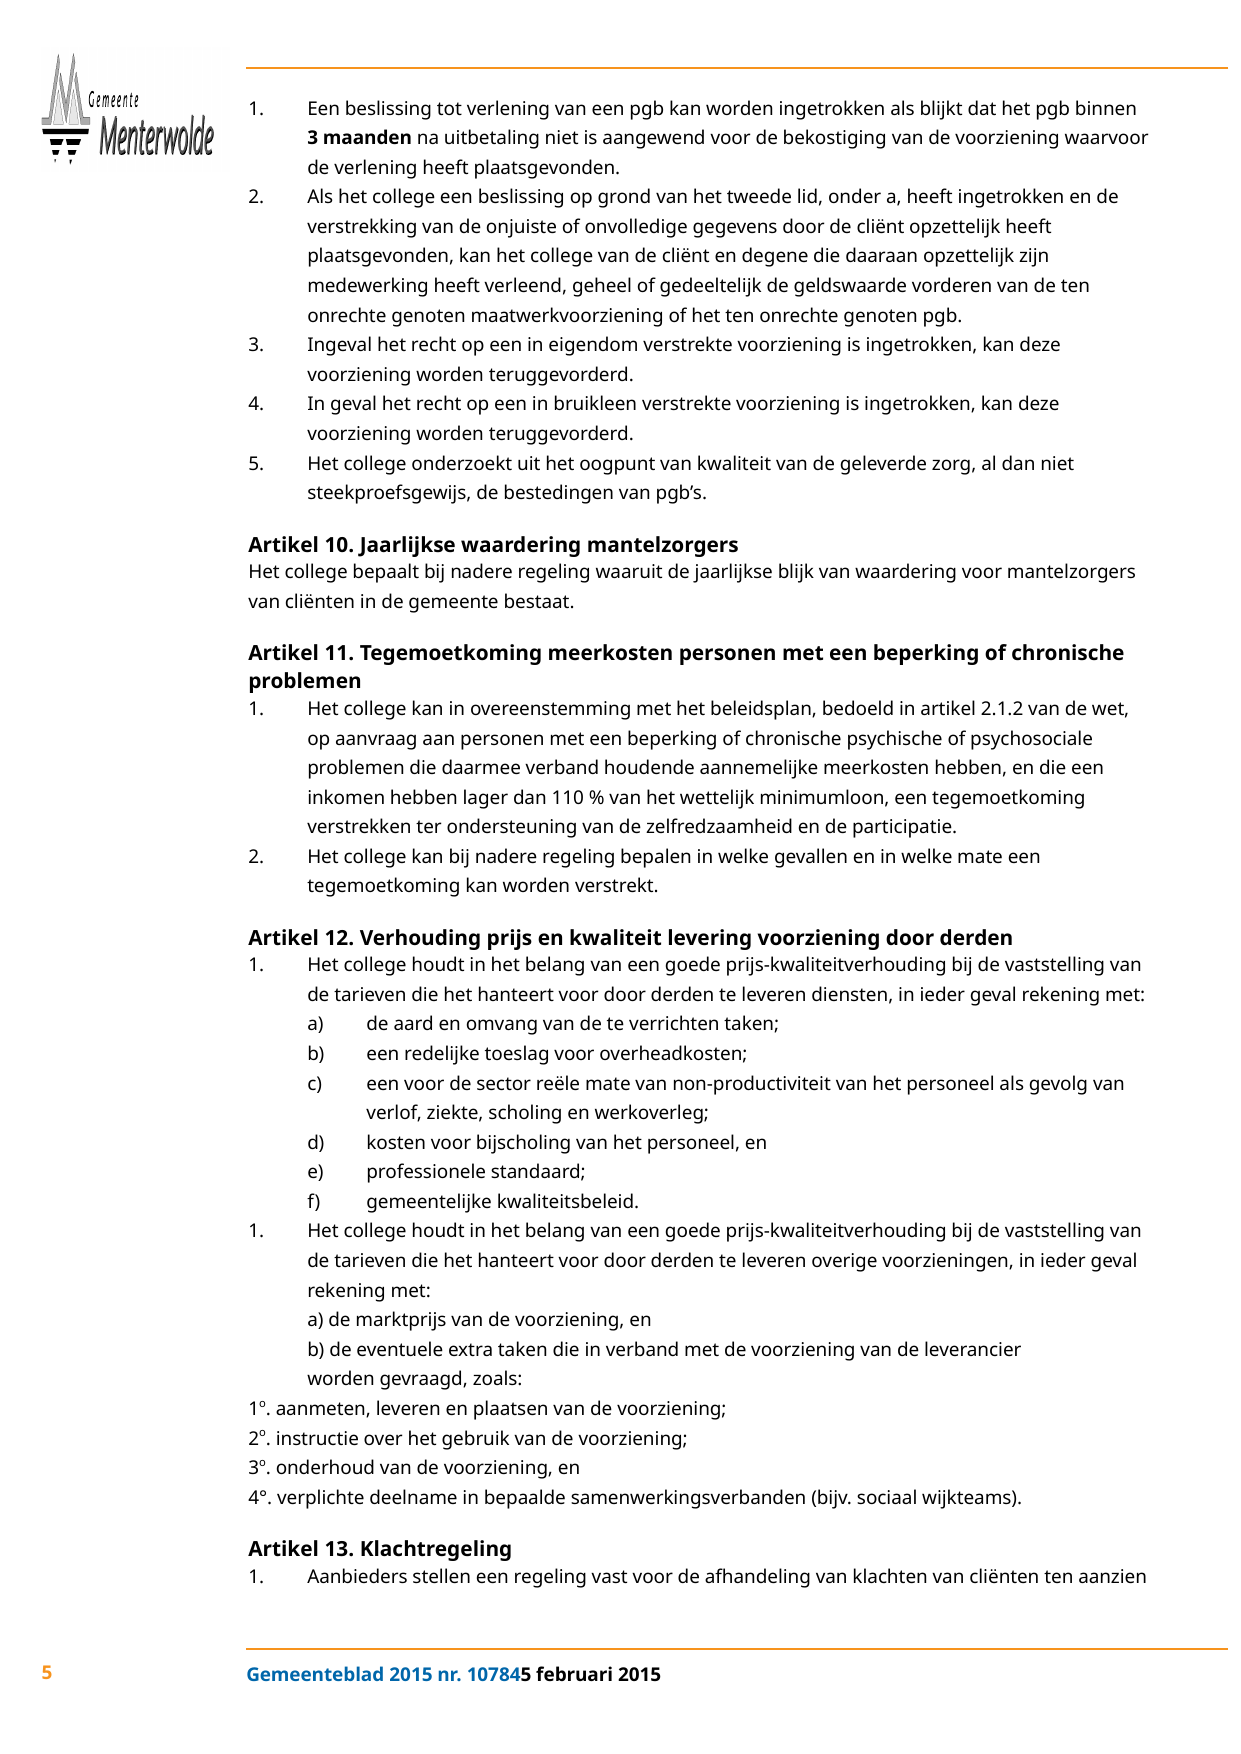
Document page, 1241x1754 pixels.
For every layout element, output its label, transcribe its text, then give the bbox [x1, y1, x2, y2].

list Aanbieders stellen een regeling vast voor de afhandeling van klachten van cliënten ten aanzien [248, 1563, 1152, 1588]
text Artikel 12. Verhouding prijs en kwaliteit levering voorziening door derden [248, 923, 1152, 951]
list Het college onderzoekt uit het oogpunt van kwaliteit van de geleverde zorg, al dan niet steekproefsgewijs, de bestedingen van pgb’s. [248, 450, 1152, 505]
list worden gevraagd, zoals: [248, 1366, 1152, 1391]
list Een beslissing tot verlening van een pgb kan worden ingetrokken als blijkt dat het pgb binnen 3 maanden na uitbetaling niet is aangewend voor de bekostiging van de voorziening waarvoor de verlening heeft plaatsgevonden. [248, 95, 1152, 180]
list professionele standaard; [307, 1158, 1152, 1184]
list Het college houdt in het belang van een goede prijs-kwaliteitverhouding bij de vaststelling van de tarieven die het hanteert voor door derden te leveren diensten, in ieder geval rekening met: [248, 951, 1152, 1007]
text 1o. aanmeten, leveren en plaatsen van de voorziening; [248, 1395, 1152, 1421]
list In geval het recht op een in bruikleen verstrekte voorziening is ingetrokken, kan deze voorziening worden teruggevorderd. [248, 391, 1152, 446]
list Het college kan in overeenstemming met het beleidsplan, bedoeld in artikel 2.1.2 van de wet, op aanvraag aan personen met een beperking of chronische psychische of psychosociale problemen die daarmee verband houdende aannemelijke meerkosten hebben, en die een inkomen hebben lager dan 110 % van het wettelijk minimumloon, een tegemoetkoming verstrekken ter ondersteuning van de zelfredzaamheid en de participatie. [248, 695, 1152, 839]
text 2o. instructie over het gebruik van de voorziening; [248, 1425, 1152, 1451]
list Als het college een beslissing op grond van het tweede lid, onder a, heeft ingetrokken en de verstrekking van de onjuiste of onvolledige gegevens door de cliënt opzettelijk heeft plaatsgevonden, kan het college van de cliënt en degene die daaraan opzettelijk zijn medewerking heeft verleend, geheel of gedeeltelijk de geldswaarde vorderen van de ten onrechte genoten maatwerkvoorziening of het ten onrechte genoten pgb. [248, 183, 1152, 328]
text Artikel 10. Jaarlijkse waardering mantelzorgers [248, 530, 1152, 558]
text 3o. onderhoud van de voorziening, en [248, 1454, 1152, 1480]
picture [41, 47, 231, 172]
list Het college houdt in het belang van een goede prijs-kwaliteitverhouding bij de vaststelling van de tarieven die het hanteert voor door derden te leveren overige voorzieningen, in ieder geval rekening met: [248, 1218, 1152, 1303]
list een redelijke toeslag voor overheadkosten; [307, 1040, 1152, 1066]
list de aard en omvang van de te verrichten taken; [307, 1011, 1152, 1036]
list Ingeval het recht op een in eigendom verstrekte voorziening is ingetrokken, kan deze voorziening worden teruggevorderd. [248, 331, 1152, 387]
list een voor de sector reële mate van non-productiviteit van het personeel als gevolg van verlof, ziekte, scholing en werkoverleg; [307, 1070, 1152, 1125]
text Artikel 13. Klachtregeling [248, 1534, 1152, 1563]
list Het college kan bij nadere regeling bepalen in welke gevallen en in welke mate een tegemoetkoming kan worden verstrekt. [248, 843, 1152, 898]
list gemeentelijke kwaliteitsbeleid. [307, 1188, 1152, 1214]
text 4°. verplichte deelname in bepaalde samenwerkingsverbanden (bijv. sociaal wijkteams). [248, 1484, 1152, 1510]
text Artikel 11. Tegemoetkoming meerkosten personen met een beperking of chronische problemen [248, 638, 1152, 695]
list a) de marktprijs van de voorziening, en [248, 1306, 1152, 1332]
text Het college bepaalt bij nadere regeling waaruit de jaarlijkse blijk van waardering voor mantelzorgers van cliënten in de gemeente bestaat. [248, 558, 1152, 613]
list kosten voor bijscholing van het personeel, en [307, 1129, 1152, 1155]
list b) de eventuele extra taken die in verband met de voorziening van de leverancier [248, 1336, 1152, 1362]
